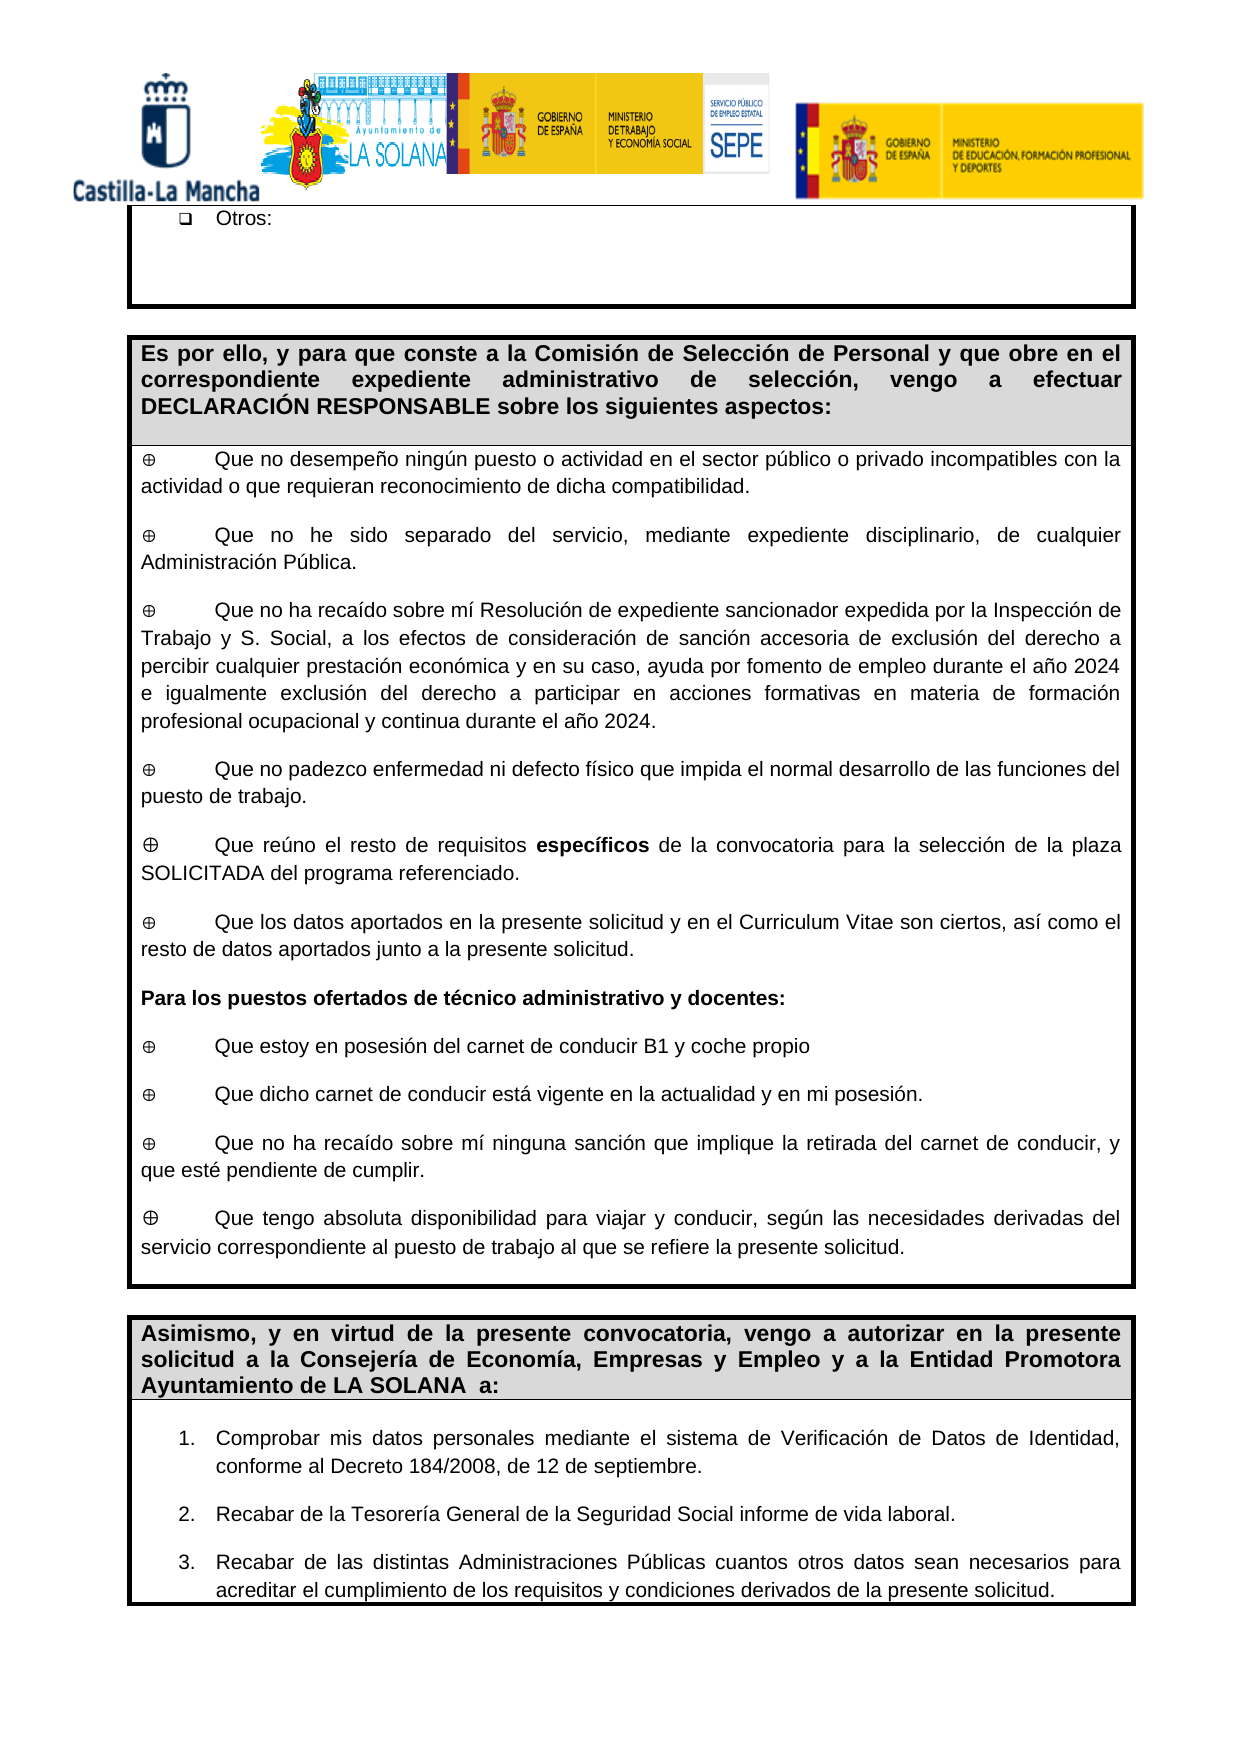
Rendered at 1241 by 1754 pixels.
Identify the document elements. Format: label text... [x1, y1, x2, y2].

table_cell Curriculum Vitae. Anexo II, Autobaremación. Fotocopia DNI. Titulación académica. Títulos y/o diplomas justificativos de la formación. Certificado de vida laboral. Documentación y/o certificados de la administración, organismo o empresa que acrediten la experiencia profesional. Carné de conducir B1. Otros: [132, 206, 1131, 304]
table_cell Que no desempeño ningún puesto o actividad en el sector público o privado incompatibles con la actividad o que requieran reconocimiento de dicha compatibilidad. Que no he sido separado del servicio, mediante expediente disciplinario, de cualquier Administración Pública. Que no ha recaído sobre mí Resolución de expediente sancionador expedida por la Inspección de Trabajo y S. Social, a los efectos de consideración de sanción accesoria de exclusión del derecho a percibir cualquier prestación económica y en su caso, ayuda por fomento de empleo durante el año 2024 e igualmente exclusión del derecho a participar en acciones formativas en materia de formación profesional ocupacional y continua durante el año 2024. Que no padezco enfermedad ni defecto físico que impida el normal desarrollo de las funciones del puesto de trabajo. Que reúno el resto de requisitos específicos de la convocatoria para la selección de la plaza SOLICITADA del programa referenciado. Que los datos aportados en la presente solicitud y en el Curriculum Vitae son ciertos, así como el resto de datos aportados junto a la presente solicitud. Para los puestos ofertados de técnico administrativo y docentes: Que estoy en posesión del carnet de conducir B1 y coche propio Que dicho carnet de conducir está vigente en la actualidad y en mi posesión. Que no ha recaído sobre mí ninguna sanción que implique la retirada del carnet de conducir, y que esté pendiente de cumplir. Que tengo absoluta disponibilidad para viajar y conducir, según las necesidades derivadas del servicio correspondiente al puesto de trabajo al que se refiere la presente solicitud. [132, 446, 1131, 1284]
table_header Es por ello, y para que conste a la Comisión de Selección de Personal y que obre en el correspondiente expediente administrativo de selección, vengo a efectuar DECLARACIÓN RESPONSABLE sobre los siguientes aspectos: [132, 340, 1131, 445]
table_header Asimismo, y en virtud de la presente convocatoria, vengo a autorizar en la presente solicitud a la Consejería de Economía, Empresas y Empleo y a la Entidad Promotora Ayuntamiento de LA SOLANA a: [132, 1320, 1131, 1399]
table_cell Comprobar mis datos personales mediante el sistema de Verificación de Datos de Identidad, conforme al Decreto 184/2008, de 12 de septiembre. Recabar de la Tesorería General de la Seguridad Social informe de vida laboral. Recabar de las distintas Administraciones Públicas cuantos otros datos sean necesarios para acreditar el cumplimiento de los requisitos y condiciones derivados de la presente solicitud. [132, 1400, 1131, 1602]
